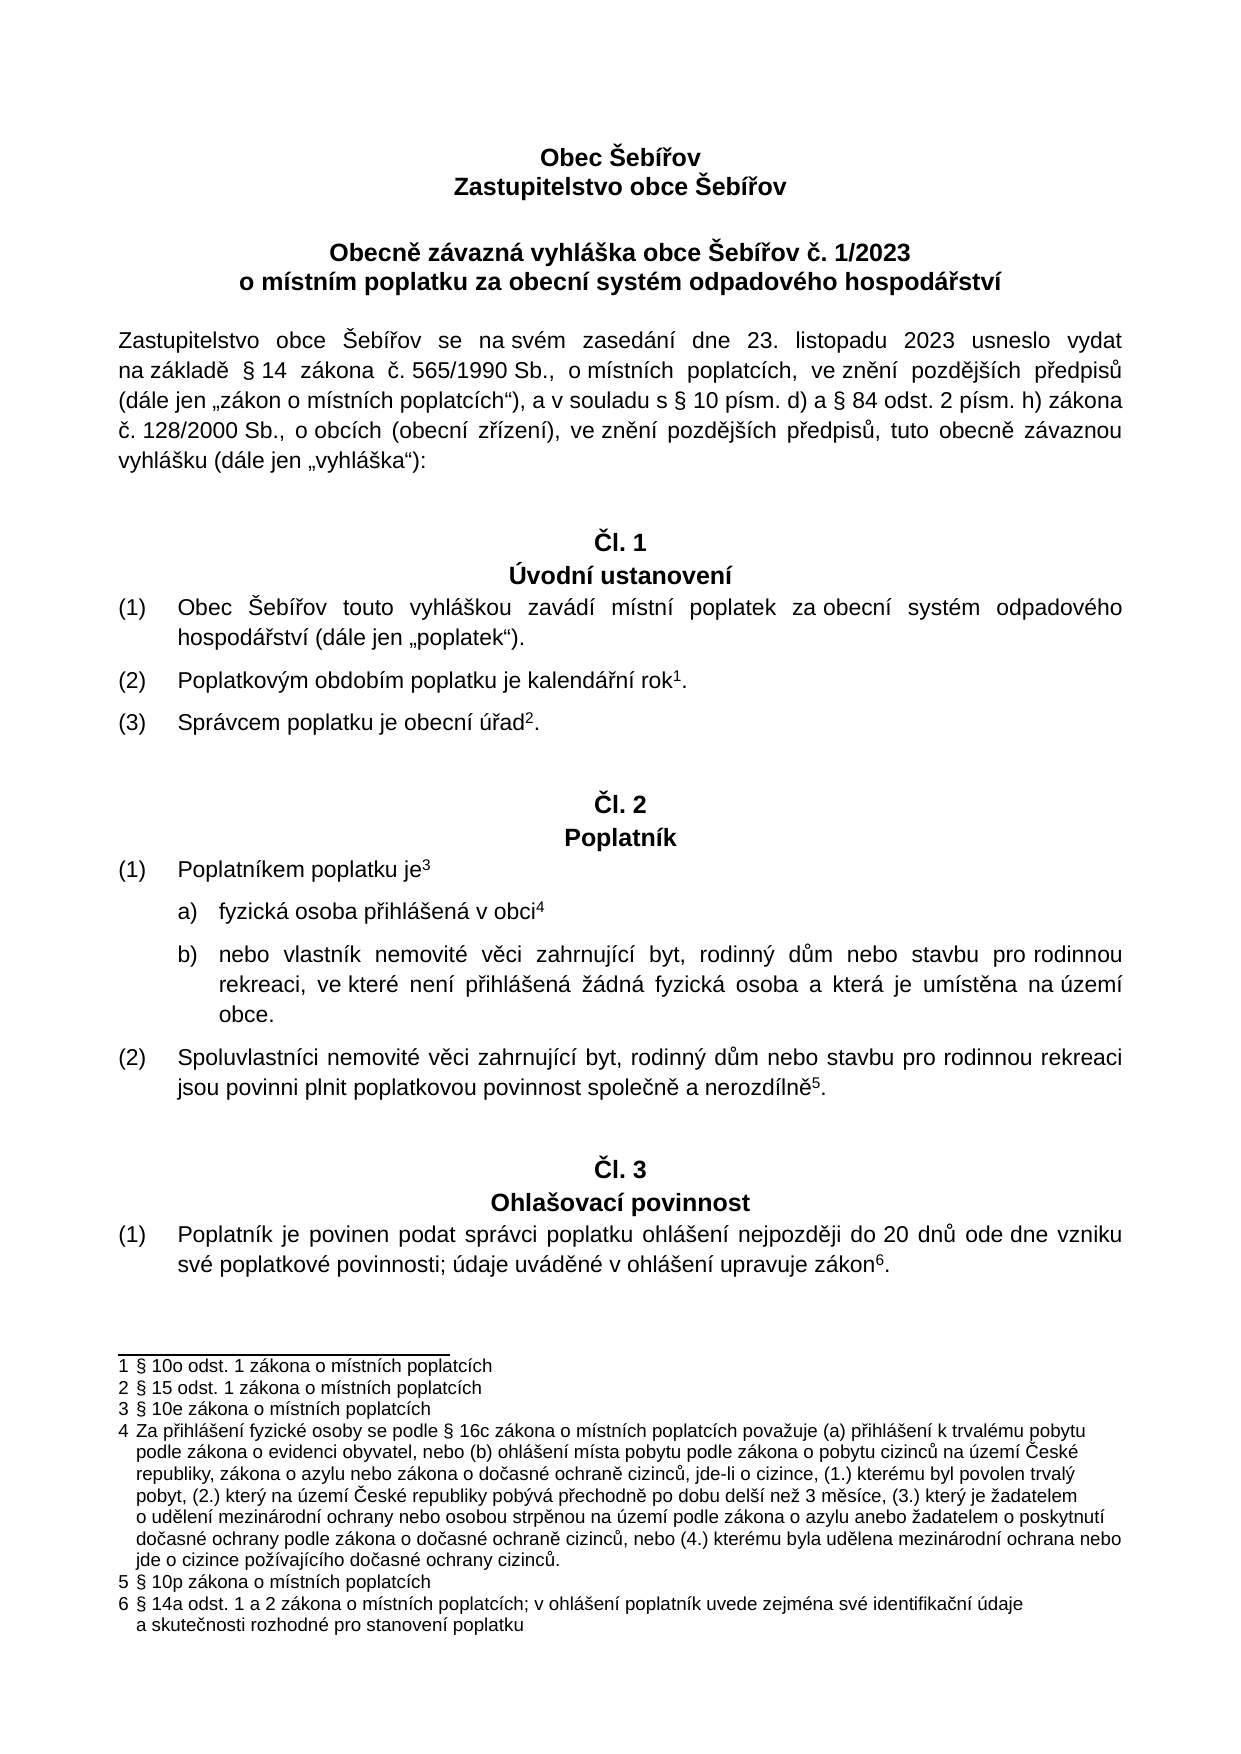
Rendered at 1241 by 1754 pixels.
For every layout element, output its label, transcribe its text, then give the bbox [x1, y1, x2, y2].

list Poplatkovým obdobím poplatku je kalendářní rok. [118, 667, 1122, 693]
subtitle Čl. 1 Úvodní ustanovení [118, 528, 1122, 589]
list § 10p zákona o místních poplatcích [118, 1571, 1122, 1592]
list § 10e zákona o místních poplatcích [118, 1398, 1122, 1420]
text Zastupitelstvo obce Šebířov se na svém zasedání dne 23. listopadu 2023 usneslo vydat na základě § 14 zákona č. 565/1990 Sb., o místních poplatcích, ve znění pozdějších předpisů (dále jen „zákon o místních poplatcích“), a v souladu s § 10 písm. d) a § 84 odst. 2 písm. h) zákona č. 128/2000 Sb., o obcích (obecní zřízení), ve znění pozdějších předpisů, tuto obecně závaznou vyhlášku (dále jen „vyhláška“): [118, 327, 1122, 474]
list § 10o odst. 1 zákona o místních poplatcích [118, 1355, 1122, 1377]
list fyzická osoba přihlášená v obci [177, 898, 1122, 925]
subtitle Čl. 3 Ohlašovací povinnost [118, 1154, 1122, 1216]
text Obec Šebířov Zastupitelstvo obce Šebířov [118, 143, 1122, 201]
list § 15 odst. 1 zákona o místních poplatcích [118, 1377, 1122, 1398]
subtitle Obecně závazná vyhláška obce Šebířov č. 1/2023 o místním poplatku za obecní systém odpadového hospodářství [118, 238, 1122, 295]
list Za přihlášení fyzické osoby se podle § 16c zákona o místních poplatcích považuje (a) přihlášení k trvalému pobytu podle zákona o evidenci obyvatel, nebo (b) ohlášení místa pobytu podle zákona o pobytu cizinců na území České republiky, zákona o azylu nebo zákona o dočasné ochraně cizinců, jde-li o cizince, (1.) kterému byl povolen trvalý pobyt, (2.) který na území České republiky pobývá přechodně po dobu delší než 3 měsíce, (3.) který je žadatelem o udělení mezinárodní ochrany nebo osobou strpěnou na území podle zákona o azylu anebo žadatelem o poskytnutí dočasné ochrany podle zákona o dočasné ochraně cizinců, nebo (4.) kterému byla udělena mezinárodní ochrana nebo jde o cizince požívajícího dočasné ochrany cizinců. [118, 1420, 1122, 1571]
list nebo vlastník nemovité věci zahrnující byt, rodinný dům nebo stavbu pro rodinnou rekreaci, ve které není přihlášená žádná fyzická osoba a která je umístěna na území obce. [177, 941, 1122, 1028]
list § 14a odst. 1 a 2 zákona o místních poplatcích; v ohlášení poplatník uvede zejména své identifikační údaje a skutečnosti rozhodné pro stanovení poplatku [118, 1592, 1122, 1635]
list Obec Šebířov touto vyhláškou zavádí místní poplatek za obecní systém odpadového hospodářství (dále jen „poplatek“). [118, 594, 1122, 650]
subtitle Čl. 2 Poplatník [118, 789, 1122, 851]
list Poplatníkem poplatku je [118, 856, 1122, 882]
list Správcem poplatku je obecní úřad. [118, 709, 1122, 736]
list Spoluvlastníci nemovité věci zahrnující byt, rodinný dům nebo stavbu pro rodinnou rekreaci jsou povinni plnit poplatkovou povinnost společně a nerozdílně. [118, 1044, 1122, 1101]
list Poplatník je povinen podat správci poplatku ohlášení nejpozději do 20 dnů ode dne vzniku své poplatkové povinnosti; údaje uváděné v ohlášení upravuje zákon. [118, 1221, 1122, 1277]
